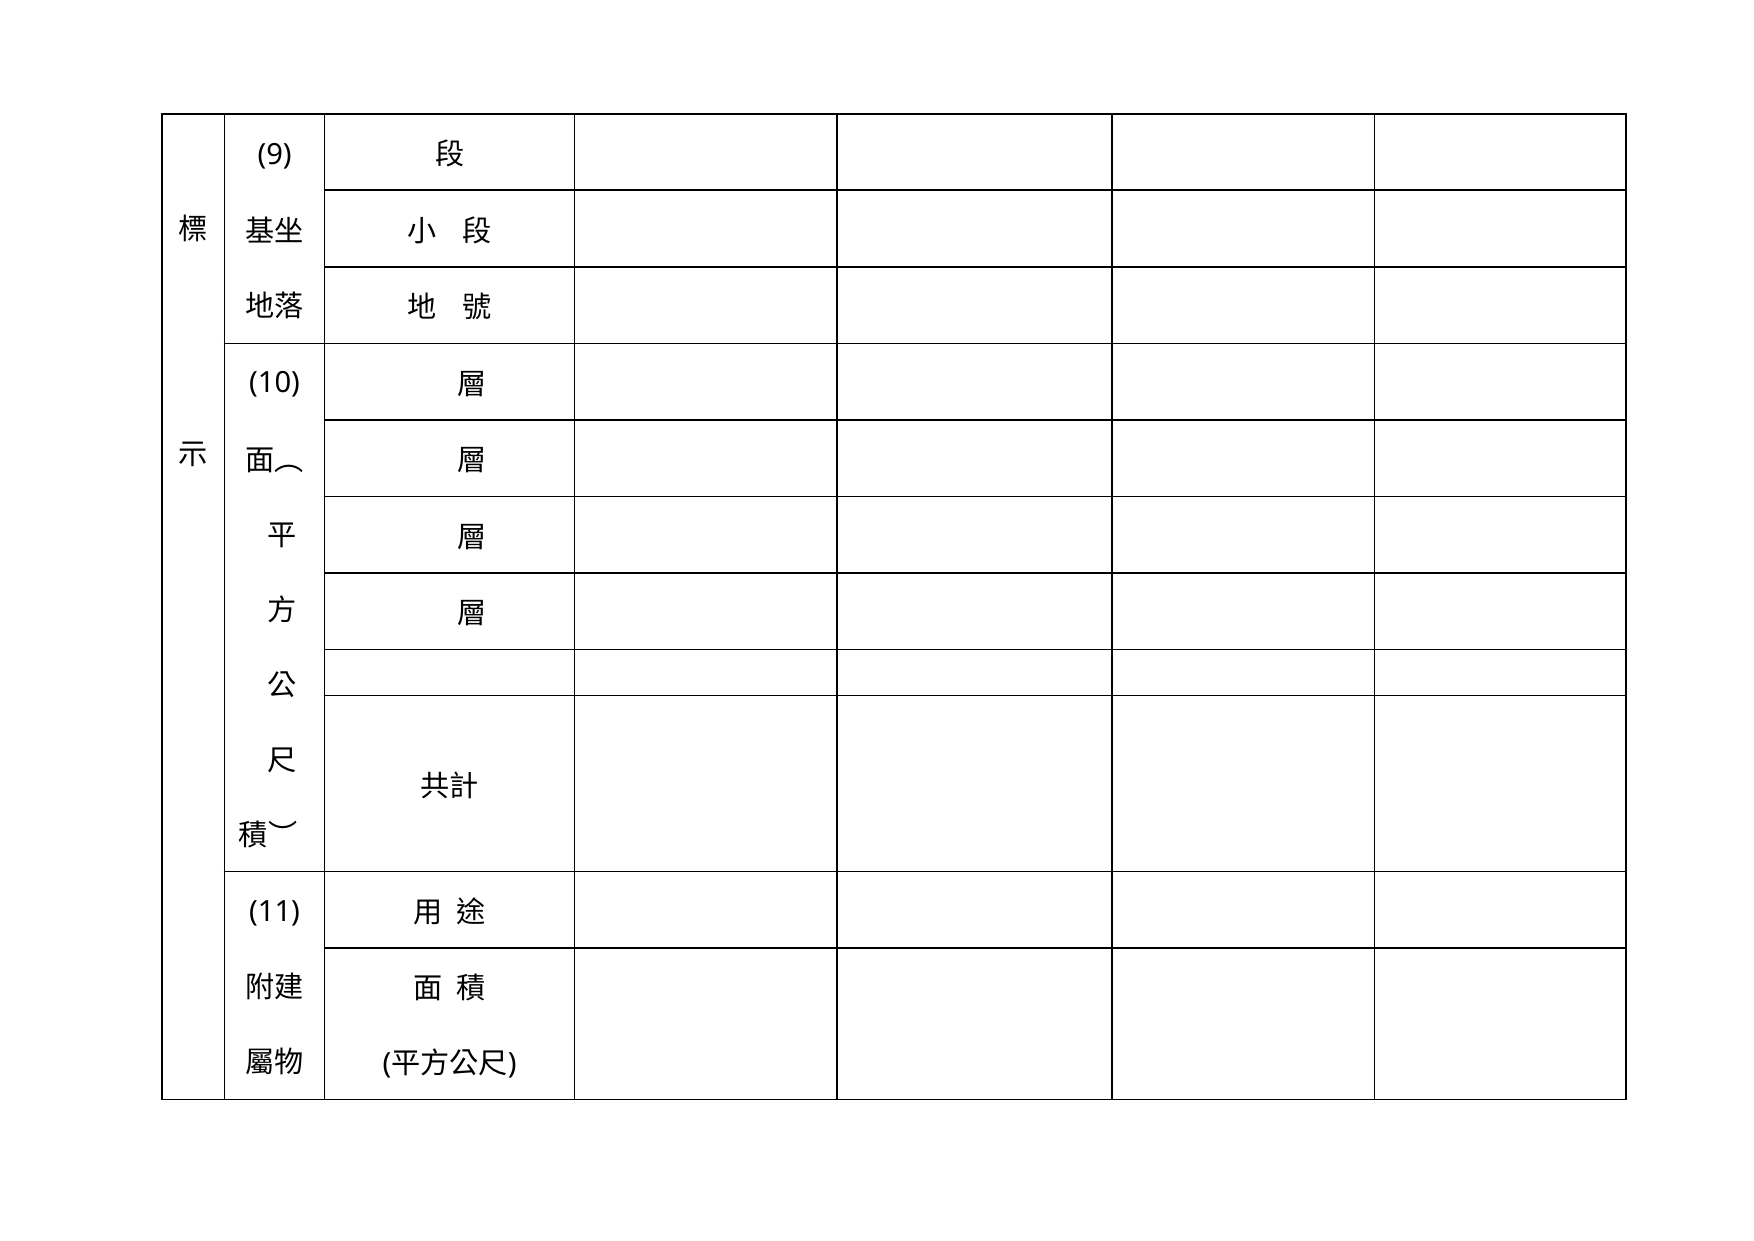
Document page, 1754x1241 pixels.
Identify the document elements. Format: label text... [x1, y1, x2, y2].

table_cell [575, 872, 836, 947]
table_cell [1375, 191, 1625, 266]
table_cell [325, 650, 574, 694]
table_cell [838, 696, 1111, 871]
table_cell [838, 650, 1111, 694]
table_cell [575, 949, 836, 1099]
table_cell 面︵ 平 方 公 尺 積︶ [225, 419, 324, 871]
table_cell [838, 421, 1111, 496]
table_cell 面 積 (平方公尺) [325, 949, 574, 1099]
table_cell 地 號 [325, 268, 574, 342]
table_cell [1113, 344, 1374, 419]
table_cell [838, 191, 1111, 266]
table_cell [1113, 872, 1374, 947]
table_cell [1113, 268, 1374, 342]
table_cell [838, 344, 1111, 419]
table_cell [1113, 421, 1374, 496]
table_header 標 示 [163, 115, 224, 1099]
table_cell [1113, 696, 1374, 871]
table_cell [575, 115, 836, 189]
table_cell (10) [225, 344, 324, 419]
table_cell [1375, 574, 1625, 649]
table_cell [575, 650, 836, 694]
table_cell [575, 268, 836, 342]
table_cell [1375, 650, 1625, 694]
table_cell [1375, 949, 1625, 1099]
table_cell 層 [325, 421, 574, 496]
table_cell 層 [325, 344, 574, 419]
table_cell 小 段 [325, 191, 574, 266]
table_cell 層 [325, 497, 574, 572]
table_cell [1375, 344, 1625, 419]
table_cell [575, 574, 836, 649]
table_cell 層 [325, 574, 574, 649]
table_cell [575, 421, 836, 496]
table_cell [1375, 497, 1625, 572]
table_cell [1375, 268, 1625, 342]
table_cell [838, 115, 1111, 189]
table_cell [838, 497, 1111, 572]
table_cell [575, 344, 836, 419]
table_cell [1375, 872, 1625, 947]
table_cell [838, 574, 1111, 649]
table_cell [1113, 497, 1374, 572]
table_cell (9) 基坐 地落 [225, 115, 324, 342]
table_cell [838, 872, 1111, 947]
table_cell [1113, 574, 1374, 649]
table_cell [838, 949, 1111, 1099]
table_cell [1113, 191, 1374, 266]
table_cell [575, 696, 836, 871]
table_cell 段 [325, 115, 574, 189]
table_cell (11) 附建 屬物 [225, 872, 324, 1099]
table_cell [1375, 696, 1625, 871]
table_cell 用 途 [325, 872, 574, 947]
table_cell 共計 [325, 696, 574, 871]
table_cell [1113, 650, 1374, 694]
table_cell [838, 268, 1111, 342]
table_cell [1375, 115, 1625, 189]
table_cell [575, 497, 836, 572]
table_cell [575, 191, 836, 266]
table_cell [1375, 421, 1625, 496]
table_cell [1113, 949, 1374, 1099]
table_cell [1113, 115, 1374, 189]
